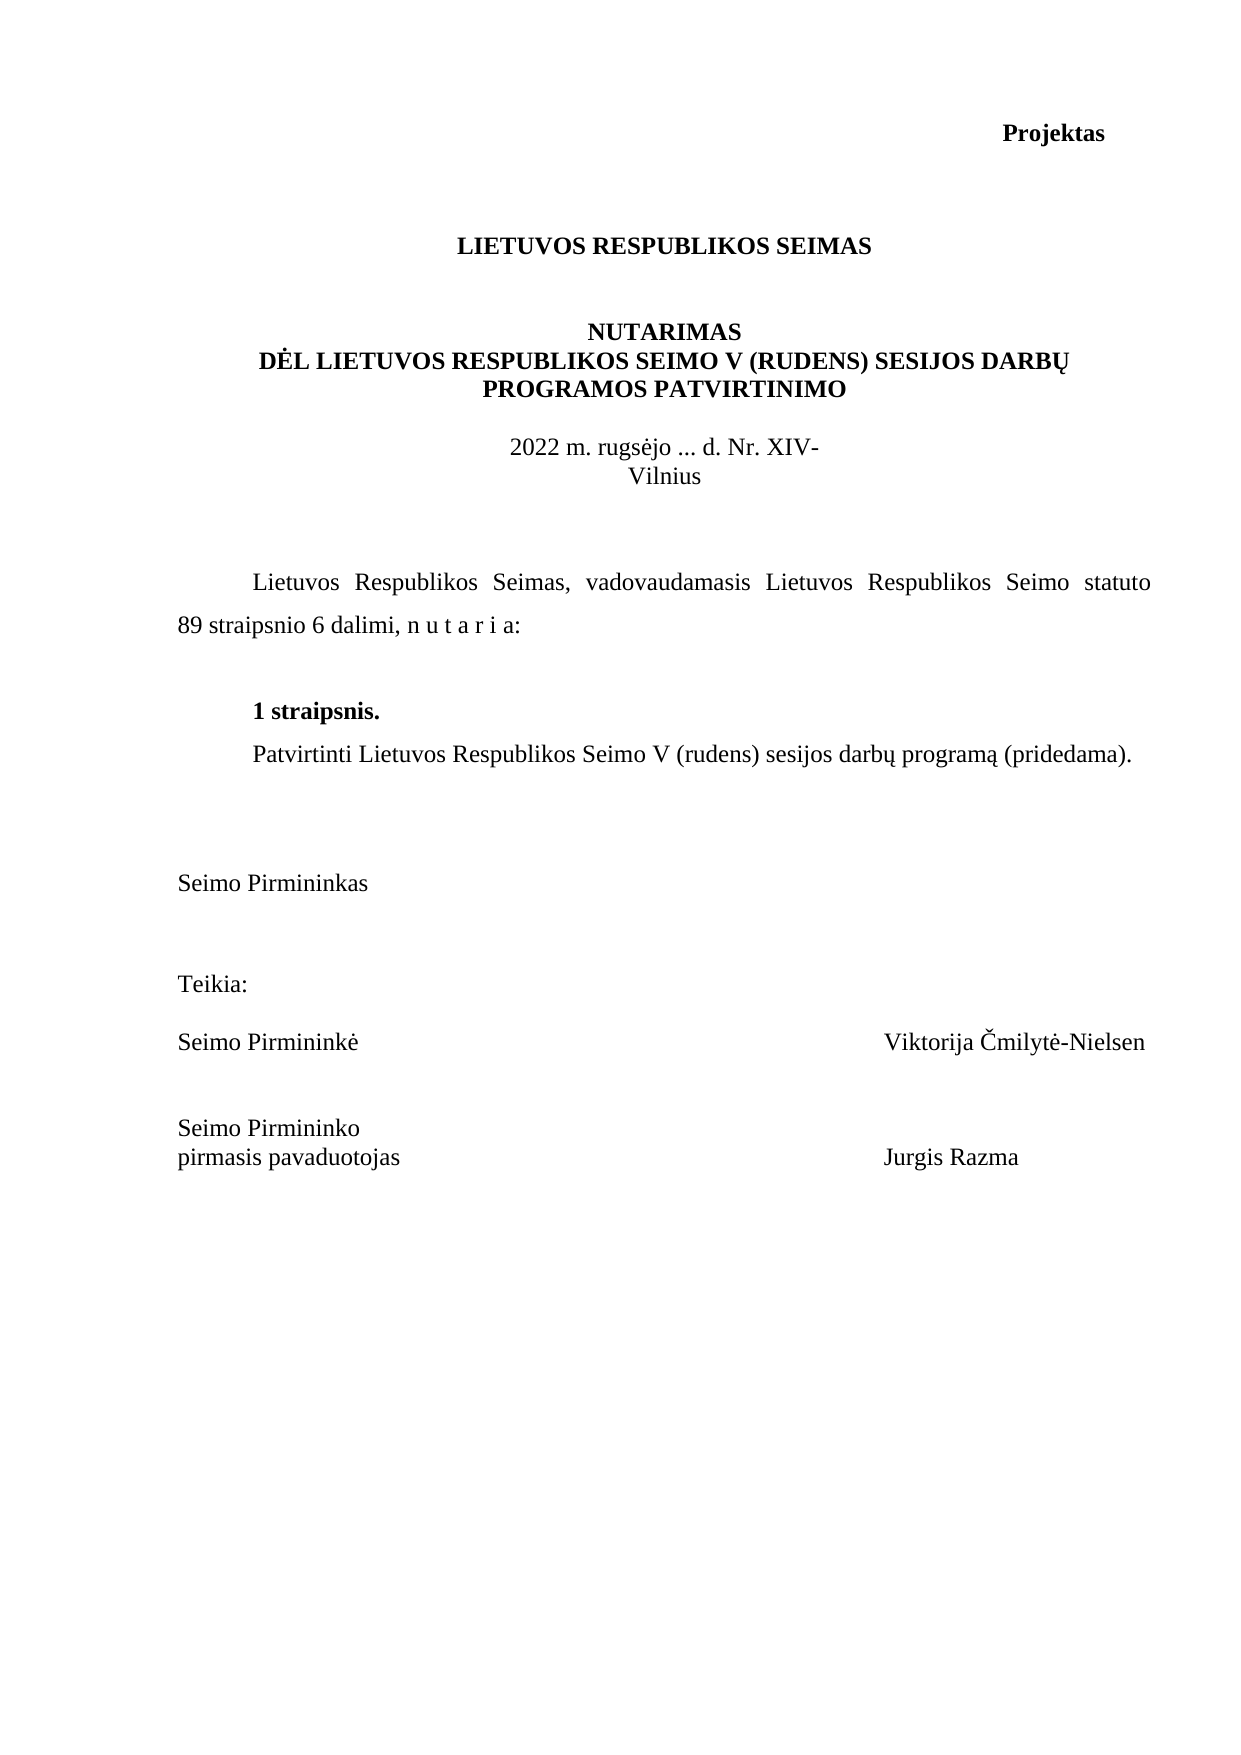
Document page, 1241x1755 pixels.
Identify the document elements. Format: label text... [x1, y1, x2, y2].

text Teikia: [177, 969, 1152, 998]
text Seimo Pirmininko [177, 1113, 1152, 1142]
text 2022 m. rugsėjo ... d. Nr. XIV- [177, 432, 1152, 461]
text Lietuvos Respublikos Seimas, vadovaudamasis Lietuvos Respublikos Seimo statuto 89 straipsnio 6 dalimi, nutaria: [177, 567, 1152, 638]
text DĖL LIETUVOS RESPUBLIKOS SEIMO V (RUDENS) SESIJOS DARBŲ PROGRAMOS PATVIRTINIMO [177, 346, 1152, 403]
text NUTARIMAS [177, 317, 1152, 346]
text Vilnius [177, 461, 1152, 489]
text Seimo Pirmininkas [177, 868, 1152, 897]
text Projektas [1002, 118, 1152, 147]
text Seimo Pirmininkė Viktorija Čmilytė-Nielsen [177, 1027, 1152, 1055]
text pirmasis pavaduotojas Jurgis Razma [177, 1142, 1152, 1170]
text Patvirtinti Lietuvos Respublikos Seimo V (rudens) sesijos darbų programą (pridedama). [177, 739, 1152, 768]
text 1 straipsnis. [177, 696, 1152, 725]
text LIETUVOS RESPUBLIKOS SEIMAS [177, 231, 1152, 259]
